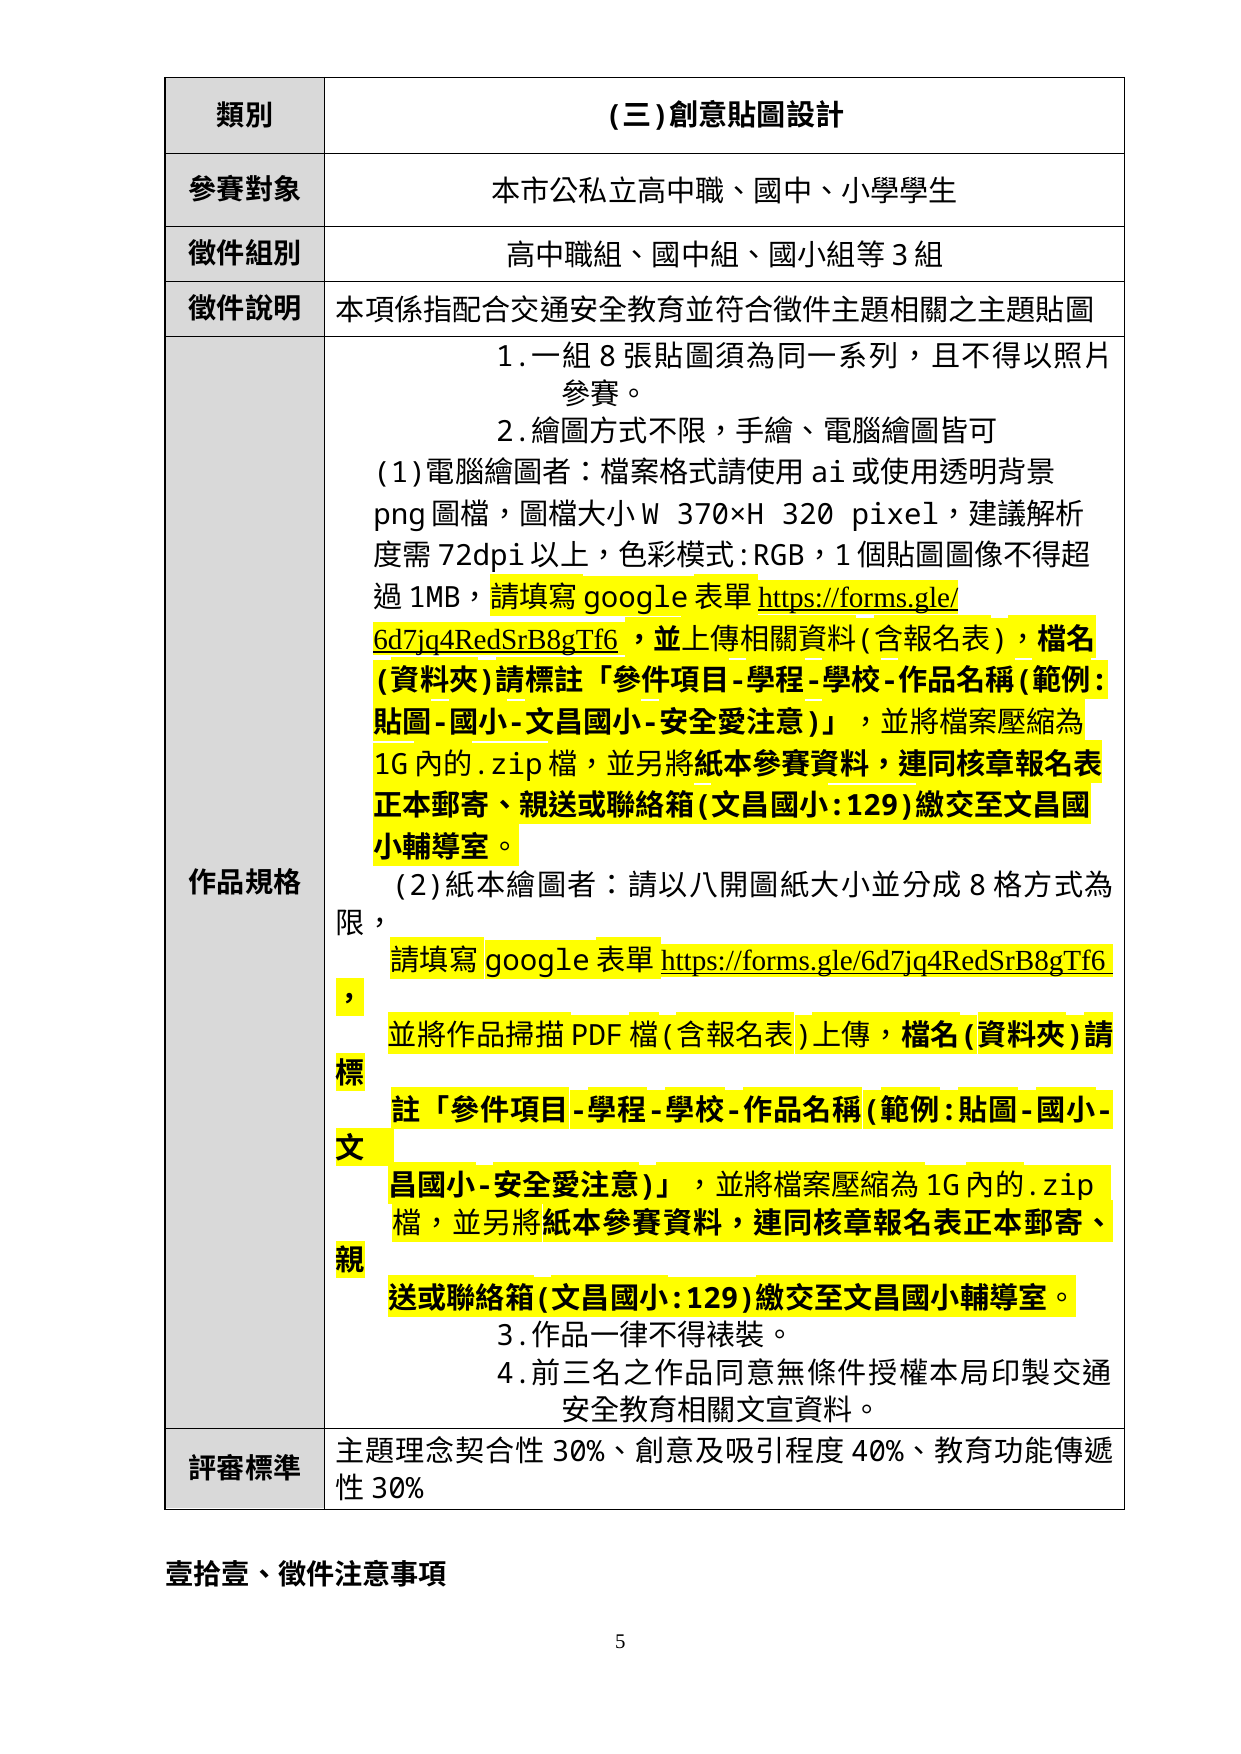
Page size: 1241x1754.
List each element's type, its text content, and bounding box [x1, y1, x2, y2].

table_cell 高中職組、國中組、國小組等3組 [325, 227, 1124, 281]
table_cell 主題理念契合性30%、創意及吸引程度40%、教育功能傳遞性30% [325, 1429, 1124, 1508]
table_cell 本項係指配合交通安全教育並符合徵件主題相關之主題貼圖 [325, 282, 1124, 336]
table_cell 評審標準 [166, 1429, 324, 1508]
table_header (三)創意貼圖設計 [325, 78, 1124, 153]
table_header 類別 [166, 78, 324, 153]
table_cell 作品規格 [166, 337, 324, 1428]
table_cell 一組8張貼圖須為同一系列，且不得以照片參賽。 繪圖方式不限，手繪、電腦繪圖皆可 (1)電腦繪圖者：檔案格式請使用ai或使用透明背景png圖檔，圖檔大小W 370×H 320 pixel，建議解析度需72dpi以上，色彩模式:RGB，1個貼圖圖像不得超過1MB，請填寫google表單https://forms.gle/6d7jq4RedSrB8gTf6 ，並上傳相關資料(含報名表)，檔名(資料夾)請標註「參件項目-學程-學校-作品名稱(範例:貼圖-國小-文昌國小-安全愛注意)」，並將檔案壓縮為1G內的.zip檔，並另將紙本參賽資料，連同核章報名表正本郵寄、親送或聯絡箱(文昌國小:129)繳交至文昌國小輔導室。 (2)紙本繪圖者：請以八開圖紙大小並分成8格方式為限， 請填寫google表單https://forms.gle/6d7jq4RedSrB8gTf6 ， 並將作品掃描PDF檔(含報名表)上傳，檔名(資料夾)請標 註「參件項目-學程-學校-作品名稱(範例:貼圖-國小-文 昌國小-安全愛注意)」，並將檔案壓縮為1G內的.zip 檔，並另將紙本參賽資料，連同核章報名表正本郵寄、親 送或聯絡箱(文昌國小:129)繳交至文昌國小輔導室。 作品一律不得裱裝。 前三名之作品同意無條件授權本局印製交通安全教育相關文宣資料。 [325, 337, 1124, 1428]
table_cell 參賽對象 [166, 154, 324, 226]
table_cell 本市公私立高中職、國中、小學學生 [325, 154, 1124, 226]
table_cell 徵件說明 [166, 282, 324, 336]
table_cell 徵件組別 [166, 227, 324, 281]
list 徵件注意事項 [165, 1551, 1075, 1593]
